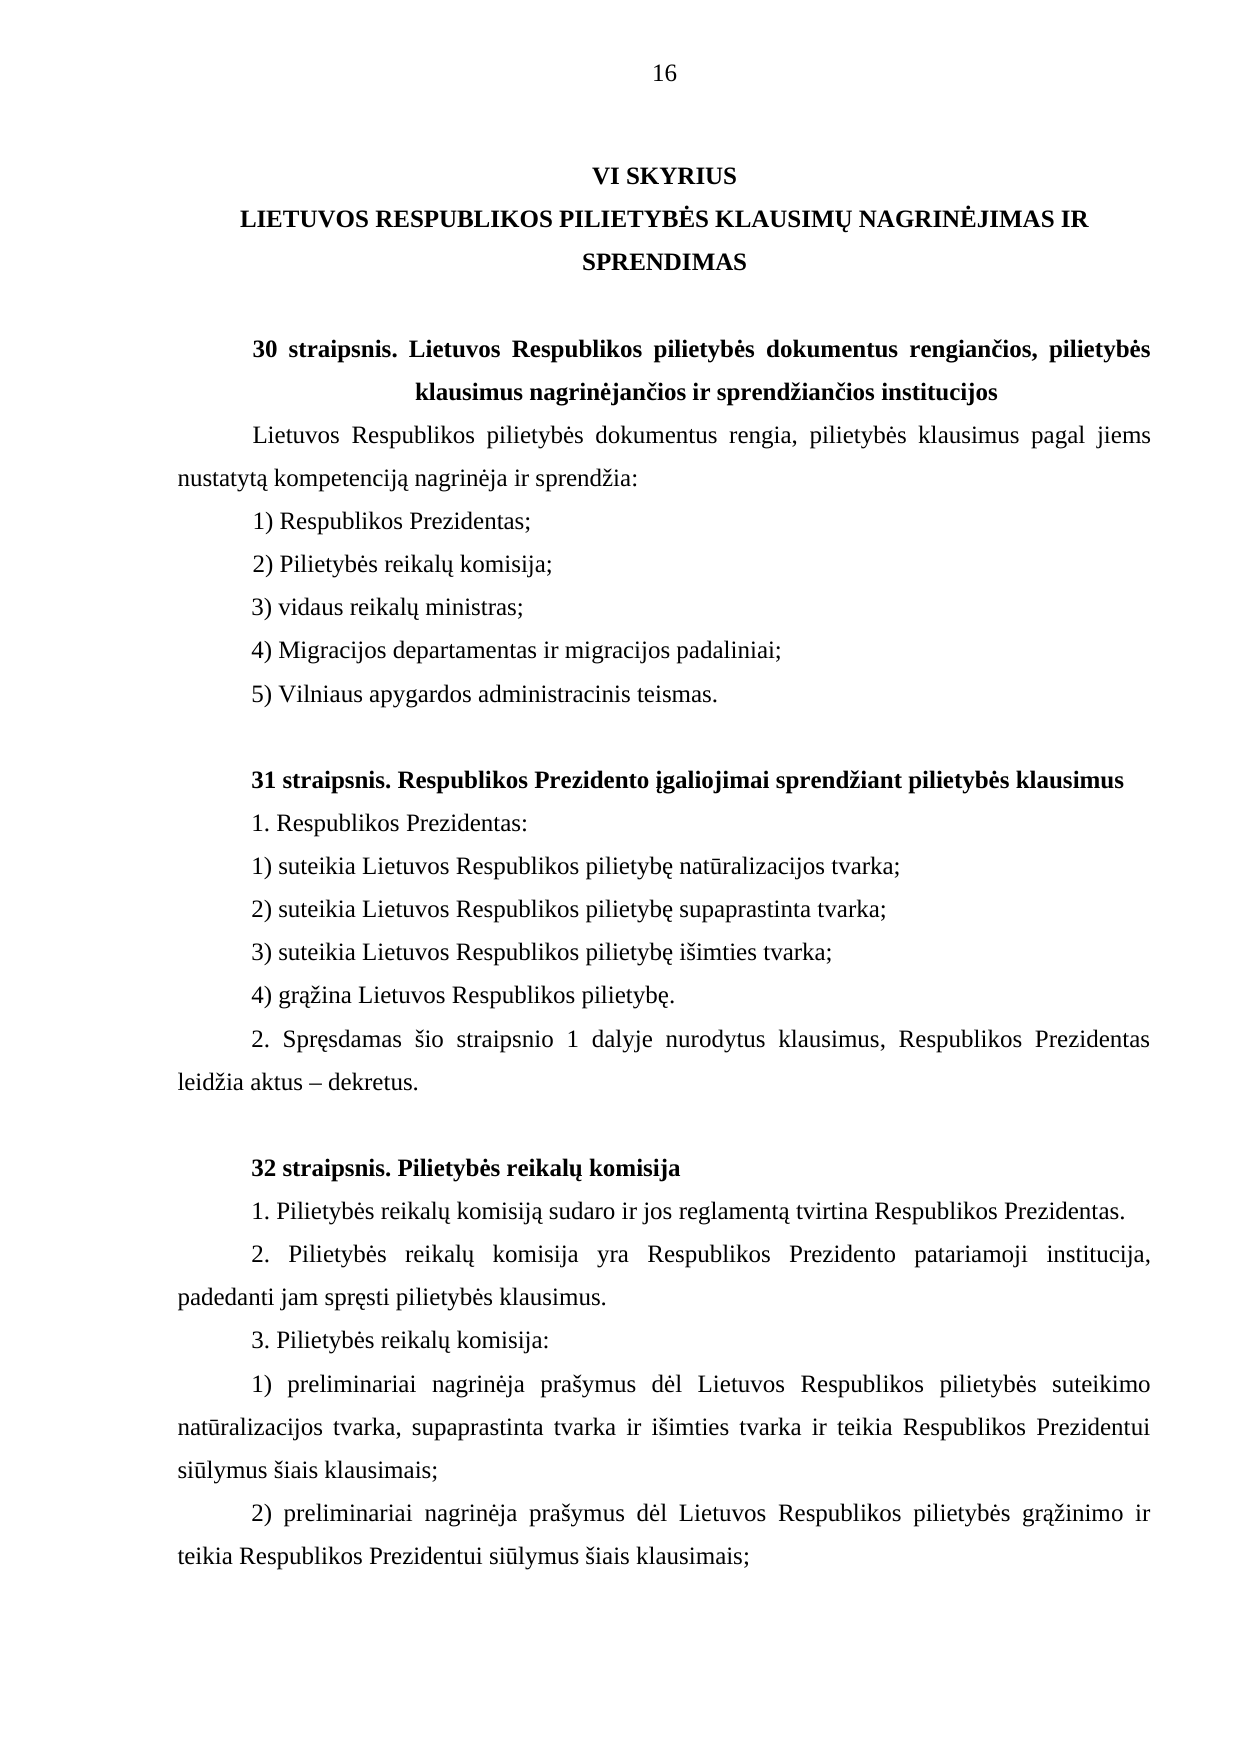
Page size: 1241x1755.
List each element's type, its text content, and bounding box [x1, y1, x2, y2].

text 4) grąžina Lietuvos Respublikos pilietybę. [251, 981, 1152, 1009]
text 3. Pilietybės reikalų komisija: [177, 1326, 1152, 1354]
text Lietuvos Respublikos pilietybės dokumentus rengia, pilietybės klausimus pagal jiems nustatytą kompetenciją nagrinėja ir sprendžia: [177, 420, 1152, 492]
text 2. Spręsdamas šio straipsnio 1 dalyje nurodytus klausimus, Respublikos Prezidentas leidžia aktus – dekretus. [177, 1024, 1152, 1096]
text 2) suteikia Lietuvos Respublikos pilietybę supaprastinta tvarka; [251, 894, 1152, 923]
text 4) Migracijos departamentas ir migracijos padaliniai; [177, 636, 1152, 664]
text LIETUVOS RESPUBLIKOS PILIETYBĖS KLAUSIMŲ NAGRINĖJIMAS IR SPRENDIMAS [177, 204, 1152, 276]
text 1. Respublikos Prezidentas: [251, 808, 1152, 837]
text 2) preliminariai nagrinėja prašymus dėl Lietuvos Respublikos pilietybės grąžinimo ir teikia Respublikos Prezidentui siūlymus šiais klausimais; [177, 1498, 1152, 1570]
text 1) preliminariai nagrinėja prašymus dėl Lietuvos Respublikos pilietybės suteikimo natūralizacijos tvarka, supaprastinta tvarka ir išimties tvarka ir teikia Respublikos Prezidentui siūlymus šiais klausimais; [177, 1369, 1152, 1484]
text 2. Pilietybės reikalų komisija yra Respublikos Prezidento patariamoji institucija, padedanti jam spręsti pilietybės klausimus. [177, 1239, 1152, 1311]
text 5) Vilniaus apygardos administracinis teismas. [251, 679, 1152, 707]
text 1) Respublikos Prezidentas; [177, 506, 1152, 535]
text 31 straipsnis. Respublikos Prezidento įgaliojimai sprendžiant pilietybės klausimus [251, 765, 1152, 794]
text 32 straipsnis. Pilietybės reikalų komisija [251, 1153, 1152, 1182]
text 3) vidaus reikalų ministras; [251, 592, 1152, 621]
text 3) suteikia Lietuvos Respublikos pilietybę išimties tvarka; [251, 937, 1152, 966]
text 1) suteikia Lietuvos Respublikos pilietybę natūralizacijos tvarka; [251, 851, 1152, 880]
text 30 straipsnis. Lietuvos Respublikos pilietybės dokumentus rengiančios, pilietybės klausimus nagrinėjančios ir sprendžiančios institucijos [252, 334, 1152, 406]
text 1. Pilietybės reikalų komisiją sudaro ir jos reglamentą tvirtina Respublikos Prezidentas. [177, 1196, 1152, 1225]
text 2) Pilietybės reikalų komisija; [177, 549, 1152, 578]
text VI SKYRIUS [177, 161, 1152, 190]
